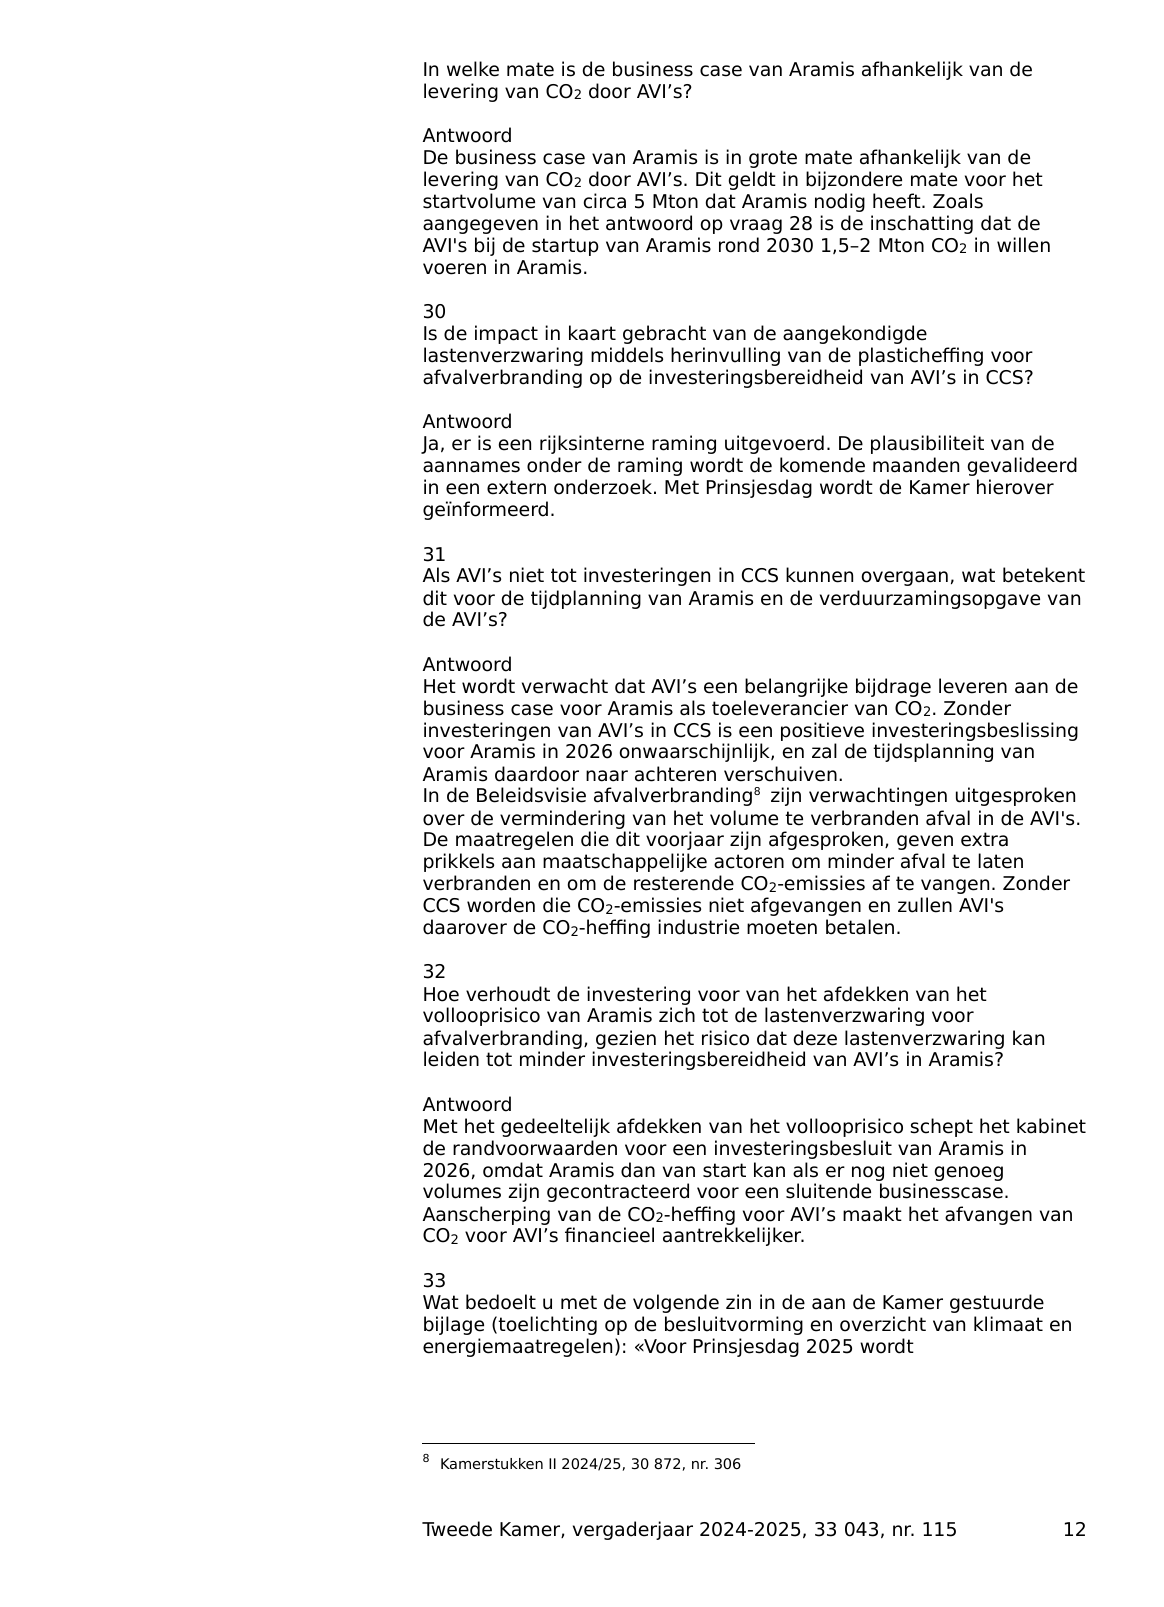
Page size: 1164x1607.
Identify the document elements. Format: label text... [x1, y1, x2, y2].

text Is de impact in kaart gebracht van de aangekondigde lastenverzwaring middels herinvulling van de plasticheffing voor afvalverbranding op de investeringsbereidheid van AVI’s in CCS? [422, 323, 1087, 389]
text 30 [422, 301, 1087, 323]
text In welke mate is de business case van Aramis afhankelijk van de levering van CO2 door AVI’s? [422, 59, 1087, 103]
text Als AVI’s niet tot investeringen in CCS kunnen overgaan, wat betekent dit voor de tijdplanning van Aramis en de verduurzamingsopgave van de AVI’s? [422, 565, 1087, 631]
text In de Beleidsvisie afvalverbranding zijn verwachtingen uitgesproken over de vermindering van het volume te verbranden afval in de AVI's. De maatregelen die dit voorjaar zijn afgesproken, geven extra prikkels aan maatschappelijke actoren om minder afval te laten verbranden en om de resterende CO2-emissies af te vangen. Zonder CCS worden die CO2-emissies niet afgevangen en zullen AVI's daarover de CO2-heffing industrie moeten betalen. [422, 785, 1087, 939]
text Antwoord [422, 653, 1087, 676]
text 33 [422, 1269, 1087, 1292]
text Antwoord [422, 411, 1087, 433]
text De business case van Aramis is in grote mate afhankelijk van de levering van CO2 door AVI’s. Dit geldt in bijzondere mate voor het startvolume van circa 5 Mton dat Aramis nodig heeft. Zoals aangegeven in het antwoord op vraag 28 is de inschatting dat de AVI's bij de startup van Aramis rond 2030 1,5–2 Mton CO2 in willen voeren in Aramis. [422, 147, 1087, 279]
text Kamerstukken II 2024/25, 30 872, nr. 306 [422, 1452, 1087, 1474]
text Het wordt verwacht dat AVI’s een belangrijke bijdrage leveren aan de business case voor Aramis als toeleverancier van CO2. Zonder investeringen van AVI’s in CCS is een positieve investeringsbeslissing voor Aramis in 2026 onwaarschijnlijk, en zal de tijdsplanning van Aramis daardoor naar achteren verschuiven. [422, 676, 1087, 785]
text Wat bedoelt u met de volgende zin in de aan de Kamer gestuurde bijlage (toelichting op de besluitvorming en overzicht van klimaat en energiemaatregelen): «Voor Prinsjesdag 2025 wordt [422, 1292, 1087, 1357]
text Met het gedeeltelijk afdekken van het vollooprisico schept het kabinet de randvoorwaarden voor een investeringsbesluit van Aramis in 2026, omdat Aramis dan van start kan als er nog niet genoeg volumes zijn gecontracteerd voor een sluitende businesscase. Aanscherping van de CO2-heffing voor AVI’s maakt het afvangen van CO2 voor AVI’s financieel aantrekkelijker. [422, 1116, 1087, 1247]
text Hoe verhoudt de investering voor van het afdekken van het vollooprisico van Aramis zich tot de lastenverzwaring voor afvalverbranding, gezien het risico dat deze lastenverzwaring kan leiden tot minder investeringsbereidheid van AVI’s in Aramis? [422, 983, 1087, 1071]
text Antwoord [422, 1093, 1087, 1116]
text Ja, er is een rijksinterne raming uitgevoerd. De plausibiliteit van de aannames onder de raming wordt de komende maanden gevalideerd in een extern onderzoek. Met Prinsjesdag wordt de Kamer hierover geïnformeerd. [422, 433, 1087, 521]
text 32 [422, 961, 1087, 983]
text 31 [422, 543, 1087, 565]
text Antwoord [422, 125, 1087, 147]
